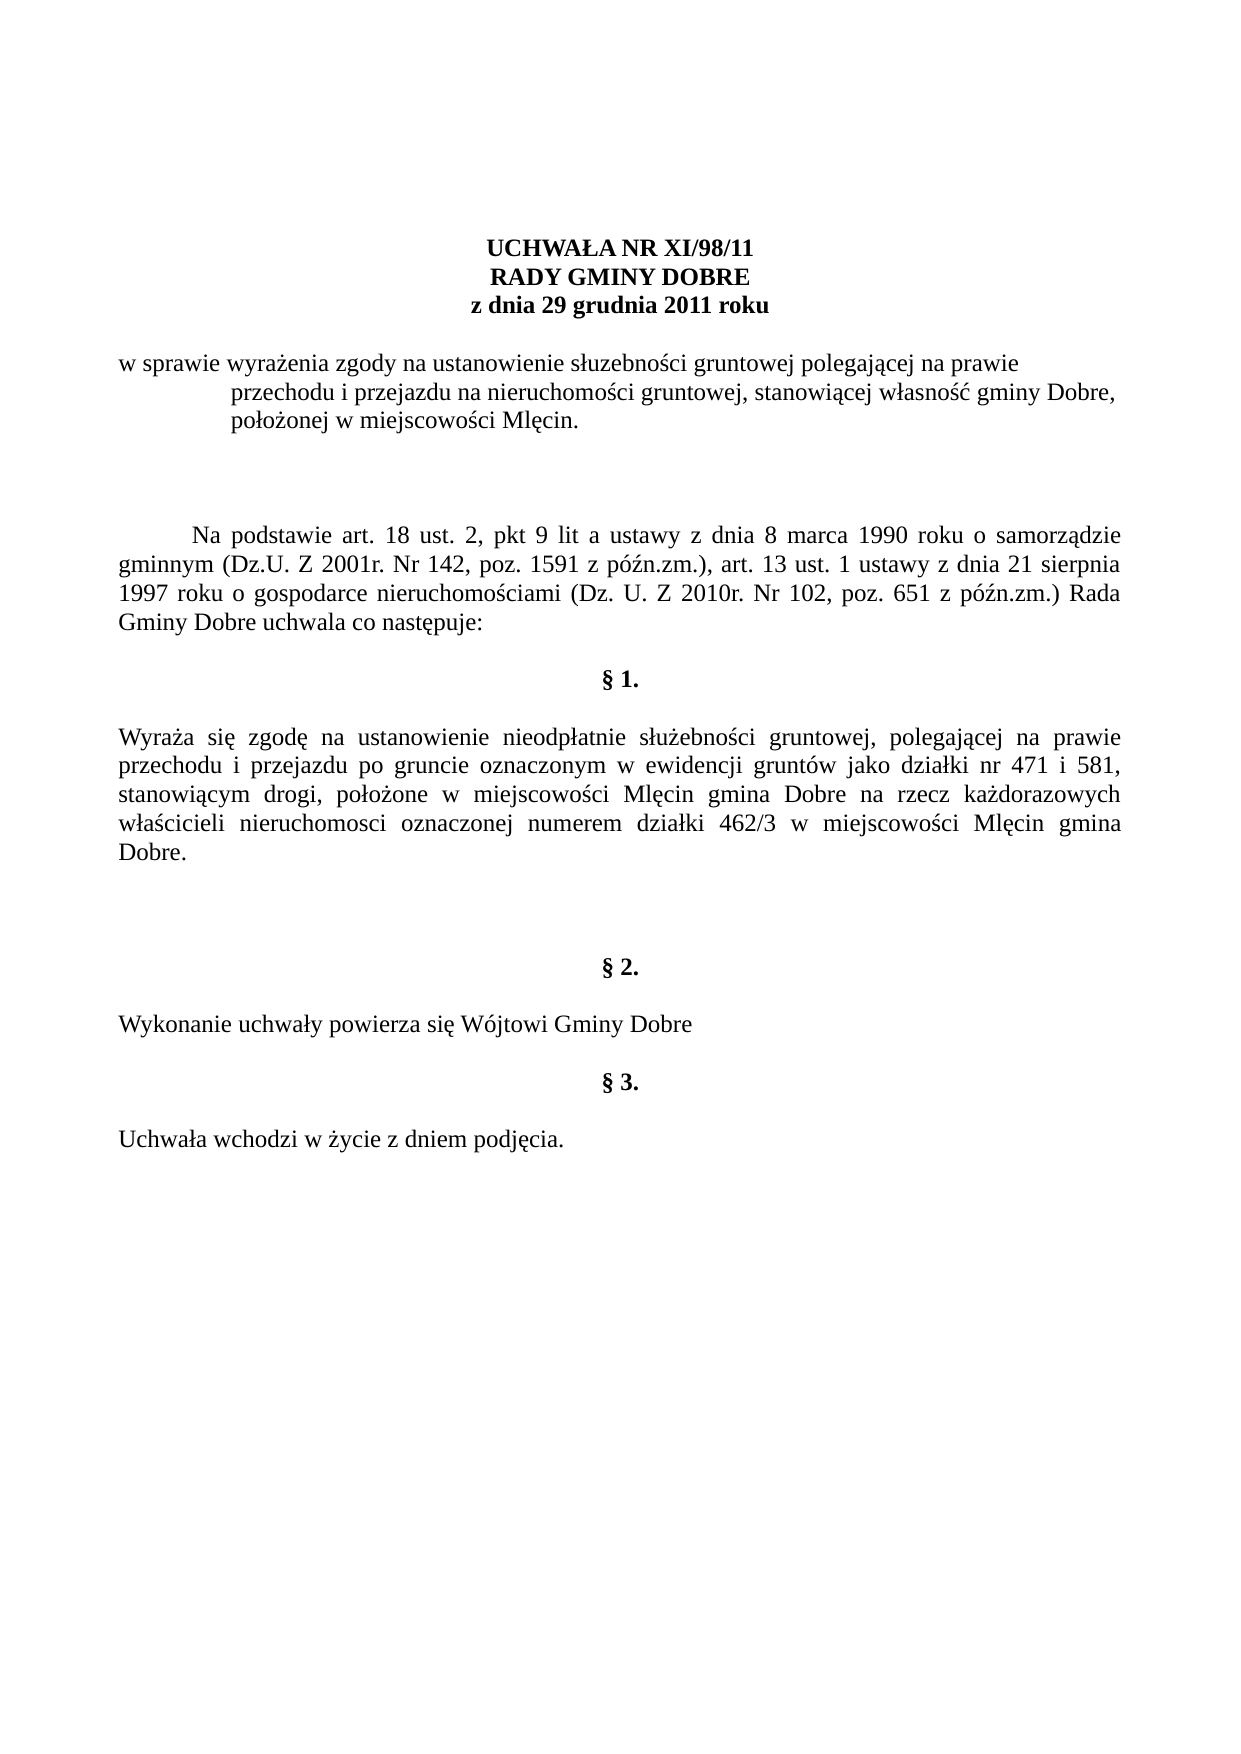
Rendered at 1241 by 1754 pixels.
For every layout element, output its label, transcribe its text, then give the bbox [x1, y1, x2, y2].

text w sprawie wyrażenia zgody na ustanowienie słuzebności gruntowej polegającej na prawie [118, 348, 1122, 377]
text § 2. [118, 952, 1122, 981]
text Na podstawie art. 18 ust. 2, pkt 9 lit a ustawy z dnia 8 marca 1990 roku o samorządzie gminnym (Dz.U. Z 2001r. Nr 142, poz. 1591 z późn.zm.), art. 13 ust. 1 ustawy z dnia 21 sierpnia 1997 roku o gospodarce nieruchomościami (Dz. U. Z 2010r. Nr 102, poz. 651 z późn.zm.) Rada Gminy Dobre uchwala co następuje: [118, 521, 1122, 636]
text Wyraża się zgodę na ustanowienie nieodpłatnie służebności gruntowej, polegającej na prawie przechodu i przejazdu po gruncie oznaczonym w ewidencji gruntów jako działki nr 471 i 581, stanowiącym drogi, położone w miejscowości Mlęcin gmina Dobre na rzecz każdorazowych właścicieli nieruchomosci oznaczonej numerem działki 462/3 w miejscowości Mlęcin gmina Dobre. [118, 722, 1122, 866]
text Uchwała wchodzi w życie z dniem podjęcia. [118, 1124, 1122, 1153]
text przechodu i przejazdu na nieruchomości gruntowej, stanowiącej własność gminy Dobre, [118, 377, 1122, 406]
text § 3. [118, 1067, 1122, 1096]
text Wykonanie uchwały powierza się Wójtowi Gminy Dobre [118, 1009, 1122, 1038]
text położonej w miejscowości Mlęcin. [118, 406, 1122, 434]
text RADY GMINY DOBRE [118, 262, 1122, 291]
text UCHWAŁA NR XI/98/11 [118, 233, 1122, 262]
text § 1. [118, 664, 1122, 693]
text z dnia 29 grudnia 2011 roku [118, 291, 1122, 319]
